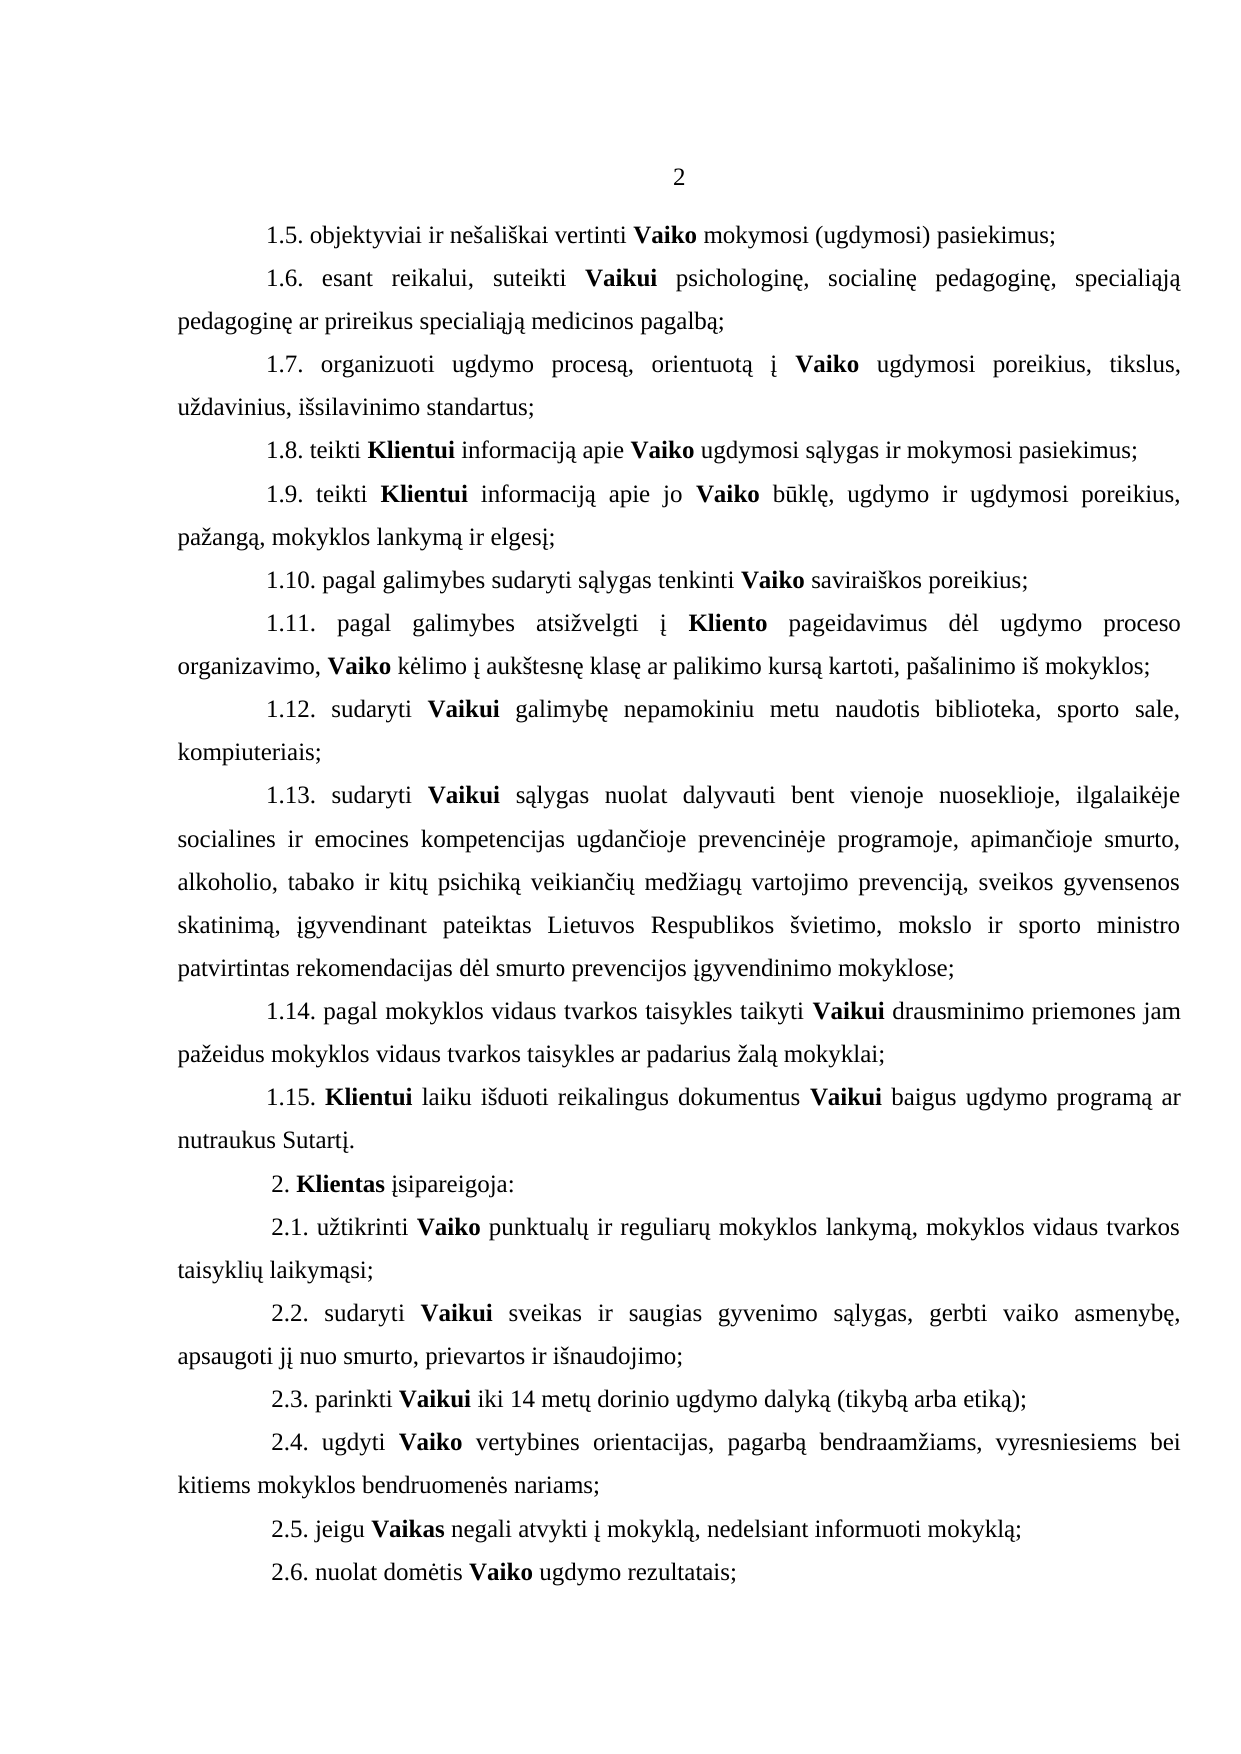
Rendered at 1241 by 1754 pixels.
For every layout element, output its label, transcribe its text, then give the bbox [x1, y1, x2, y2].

text 1.9. teikti Klientui informaciją apie jo Vaiko būklę, ugdymo ir ugdymosi poreikius, pažangą, mokyklos lankymą ir elgesį; [177, 479, 1181, 551]
text 2.1. užtikrinti Vaiko punktualų ir reguliarų mokyklos lankymą, mokyklos vidaus tvarkos taisyklių laikymąsi; [177, 1212, 1181, 1284]
text 1.15. Klientui laiku išduoti reikalingus dokumentus Vaikui baigus ugdymo programą ar nutraukus Sutartį. [177, 1082, 1181, 1154]
text 1.12. sudaryti Vaikui galimybę nepamokiniu metu naudotis biblioteka, sporto sale, kompiuteriais; [177, 694, 1181, 766]
text 1.8. teikti Klientui informaciją apie Vaiko ugdymosi sąlygas ir mokymosi pasiekimus; [177, 436, 1181, 464]
text 1.5. objektyviai ir nešališkai vertinti Vaiko mokymosi (ugdymosi) pasiekimus; [177, 220, 1181, 249]
text 1.13. sudaryti Vaikui sąlygas nuolat dalyvauti bent vienoje nuoseklioje, ilgalaikėje socialines ir emocines kompetencijas ugdančioje prevencinėje programoje, apimančioje smurto, alkoholio, tabako ir kitų psichiką veikiančių medžiagų vartojimo prevenciją, sveikos gyvensenos skatinimą, įgyvendinant pateiktas Lietuvos Respublikos švietimo, mokslo ir sporto ministro patvirtintas rekomendacijas dėl smurto prevencijos įgyvendinimo mokyklose; [177, 781, 1181, 982]
text 2.5. jeigu Vaikas negali atvykti į mokyklą, nedelsiant informuoti mokyklą; [177, 1514, 1181, 1542]
text 1.7. organizuoti ugdymo procesą, orientuotą į Vaiko ugdymosi poreikius, tikslus, uždavinius, išsilavinimo standartus; [177, 349, 1181, 421]
text 2.6. nuolat domėtis Vaiko ugdymo rezultatais; [177, 1557, 1181, 1586]
text 1.6. esant reikalui, suteikti Vaikui psichologinę, socialinę pedagoginę, specialiąją pedagoginę ar prireikus specialiąją medicinos pagalbą; [177, 263, 1181, 335]
text 2.3. parinkti Vaikui iki 14 metų dorinio ugdymo dalyką (tikybą arba etiką); [177, 1384, 1181, 1413]
text 1.10. pagal galimybes sudaryti sąlygas tenkinti Vaiko saviraiškos poreikius; [177, 565, 1181, 594]
text 1.14. pagal mokyklos vidaus tvarkos taisykles taikyti Vaikui drausminimo priemones jam pažeidus mokyklos vidaus tvarkos taisykles ar padarius žalą mokyklai; [177, 996, 1181, 1068]
text 2.2. sudaryti Vaikui sveikas ir saugias gyvenimo sąlygas, gerbti vaiko asmenybę, apsaugoti jį nuo smurto, prievartos ir išnaudojimo; [177, 1298, 1181, 1370]
text 2. Klientas įsipareigoja: [177, 1169, 1181, 1197]
text 1.11. pagal galimybes atsižvelgti į Kliento pageidavimus dėl ugdymo proceso organizavimo, Vaiko kėlimo į aukštesnę klasę ar palikimo kursą kartoti, pašalinimo iš mokyklos; [177, 608, 1181, 680]
text 2.4. ugdyti Vaiko vertybines orientacijas, pagarbą bendraamžiams, vyresniesiems bei kitiems mokyklos bendruomenės nariams; [177, 1427, 1181, 1499]
